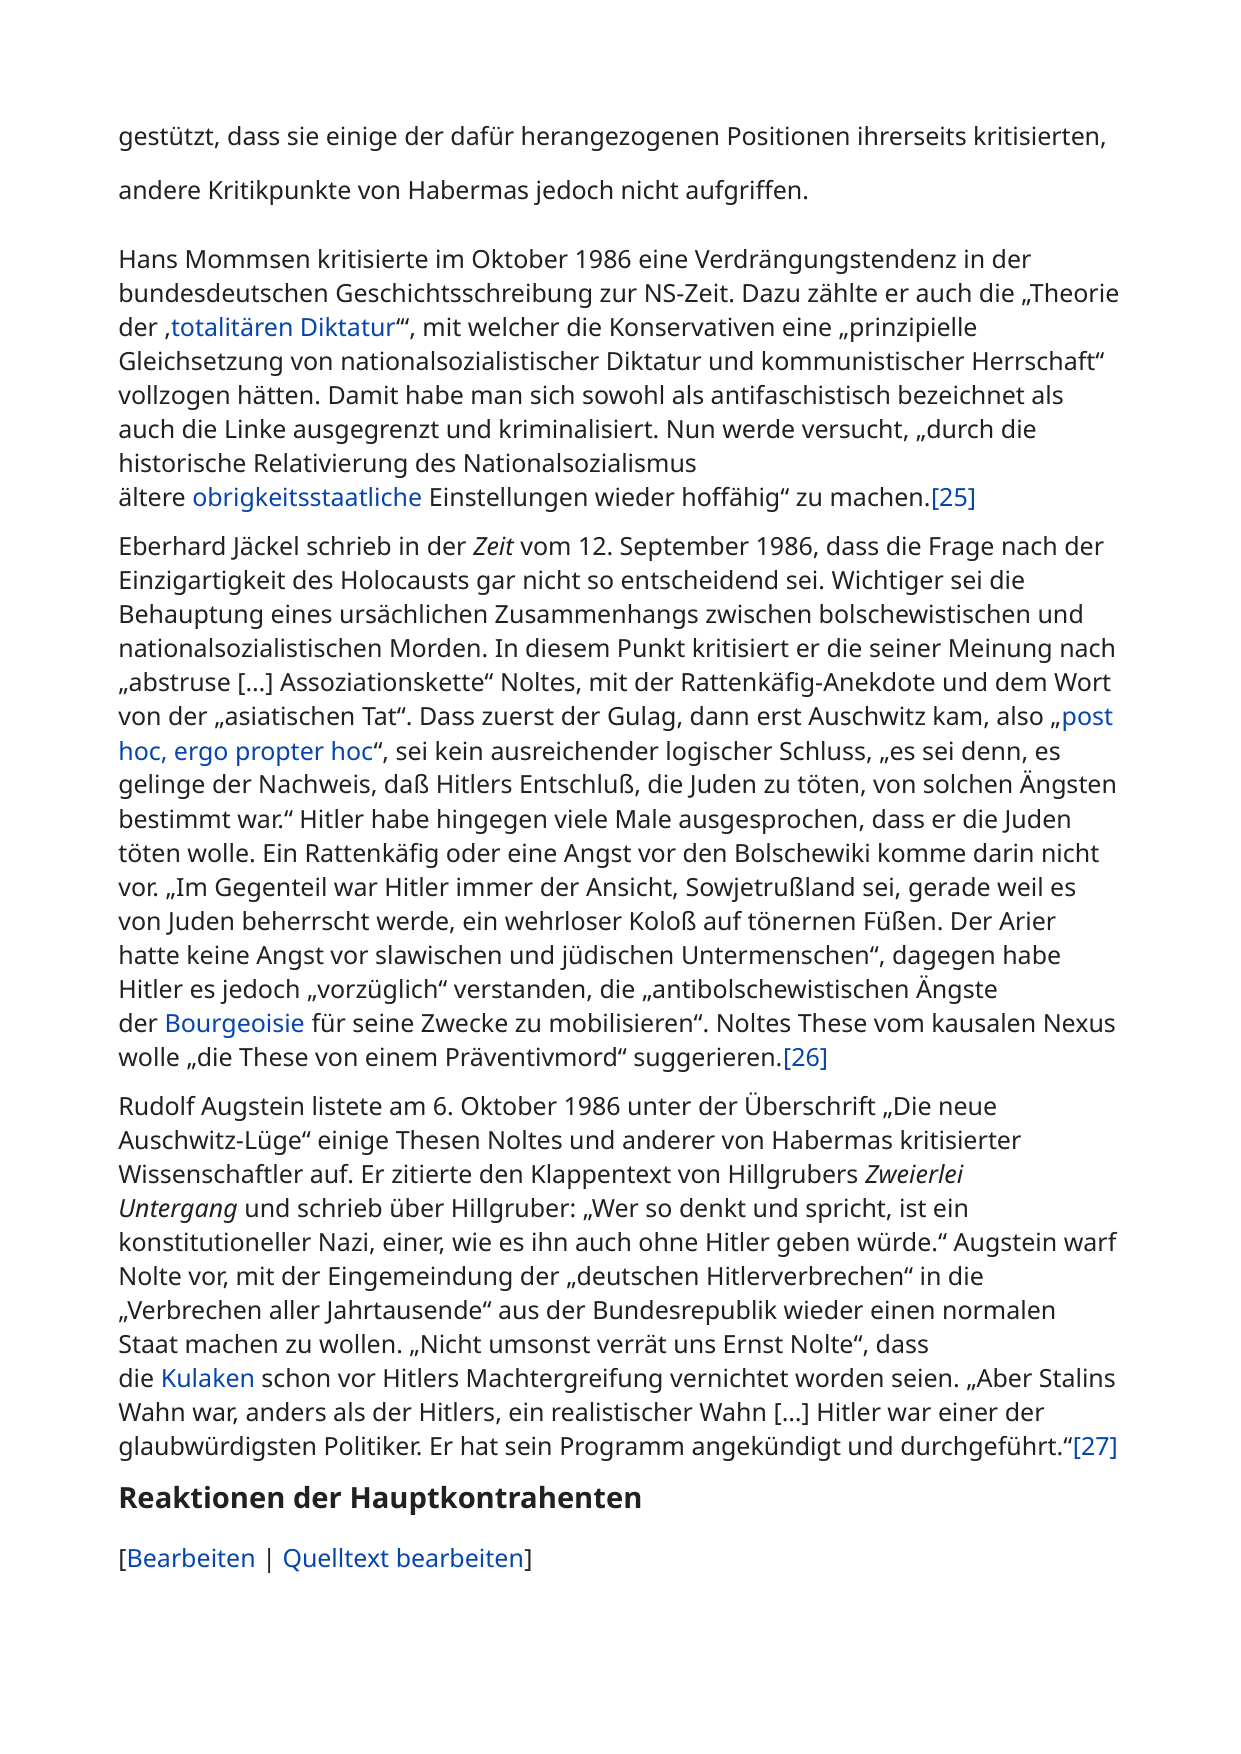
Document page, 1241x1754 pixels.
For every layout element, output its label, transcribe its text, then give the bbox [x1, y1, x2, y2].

text Rudolf Augstein listete am 6. Oktober 1986 unter der Überschrift „Die neue Auschwitz-Lüge“ einige Thesen Noltes und anderer von Habermas kritisierter Wissenschaftler auf. Er zitierte den Klappentext von Hillgrubers Zweierlei Untergang und schrieb über Hillgruber: „Wer so denkt und spricht, ist ein konstitutioneller Nazi, einer, wie es ihn auch ohne Hitler geben würde.“ Augstein warf Nolte vor, mit der Eingemeindung der „deutschen Hitlerverbrechen“ in die „Verbrechen aller Jahrtausende“ aus der Bundesrepublik wieder einen normalen Staat machen zu wollen. „Nicht umsonst verrät uns Ernst Nolte“, dass die Kulaken schon vor Hitlers Machtergreifung vernichtet worden seien. „Aber Stalins Wahn war, anders als der Hitlers, ein realistischer Wahn […] Hitler war einer der glaubwürdigsten Politiker. Er hat sein Programm angekündigt und durchgeführt.“[27] [118, 1088, 1122, 1463]
subtitle Reaktionen der Hauptkontrahenten [118, 1478, 1122, 1517]
text Hans Mommsen kritisierte im Oktober 1986 eine Verdrängungstendenz in der bundesdeutschen Geschichtsschreibung zur NS-Zeit. Dazu zählte er auch die „Theorie der ‚totalitären Diktatur‘“, mit welcher die Konservativen eine „prinzipielle Gleichsetzung von nationalsozialistischer Diktatur und kommunistischer Herrschaft“ vollzogen hätten. Damit habe man sich sowohl als antifaschistisch bezeichnet als auch die Linke ausgegrenzt und kriminalisiert. Nun werde versucht, „durch die historische Relativierung des Nationalsozialismus ältere obrigkeitsstaatliche Einstellungen wieder hoffähig“ zu machen.[25] [118, 242, 1122, 514]
text gestützt, dass sie einige der dafür herangezogenen Positionen ihrerseits kritisierten, andere Kritikpunkte von Habermas jedoch nicht aufgriffen. [118, 118, 1122, 207]
text [Bearbeiten | Quelltext bearbeiten] [118, 1541, 1122, 1575]
text Eberhard Jäckel schrieb in der Zeit vom 12. September 1986, dass die Frage nach der Einzigartigkeit des Holocausts gar nicht so entscheidend sei. Wichtiger sei die Behauptung eines ursächlichen Zusammenhangs zwischen bolschewistischen und nationalsozialistischen Morden. In diesem Punkt kritisiert er die seiner Meinung nach „abstruse […] Assoziationskette“ Noltes, mit der Rattenkäfig-Anekdote und dem Wort von der „asiatischen Tat“. Dass zuerst der Gulag, dann erst Auschwitz kam, also „post hoc, ergo propter hoc“, sei kein ausreichender logischer Schluss, „es sei denn, es gelinge der Nachweis, daß Hitlers Entschluß, die Juden zu töten, von solchen Ängsten bestimmt war.“ Hitler habe hingegen viele Male ausgesprochen, dass er die Juden töten wolle. Ein Rattenkäfig oder eine Angst vor den Bolschewiki komme darin nicht vor. „Im Gegenteil war Hitler immer der Ansicht, Sowjetrußland sei, gerade weil es von Juden beherrscht werde, ein wehrloser Koloß auf tönernen Füßen. Der Arier hatte keine Angst vor slawischen und jüdischen Untermenschen“, dagegen habe Hitler es jedoch „vorzüglich“ verstanden, die „antibolschewistischen Ängste der Bourgeoisie für seine Zwecke zu mobilisieren“. Noltes These vom kausalen Nexus wolle „die These von einem Präventivmord“ suggerieren.[26] [118, 529, 1122, 1074]
